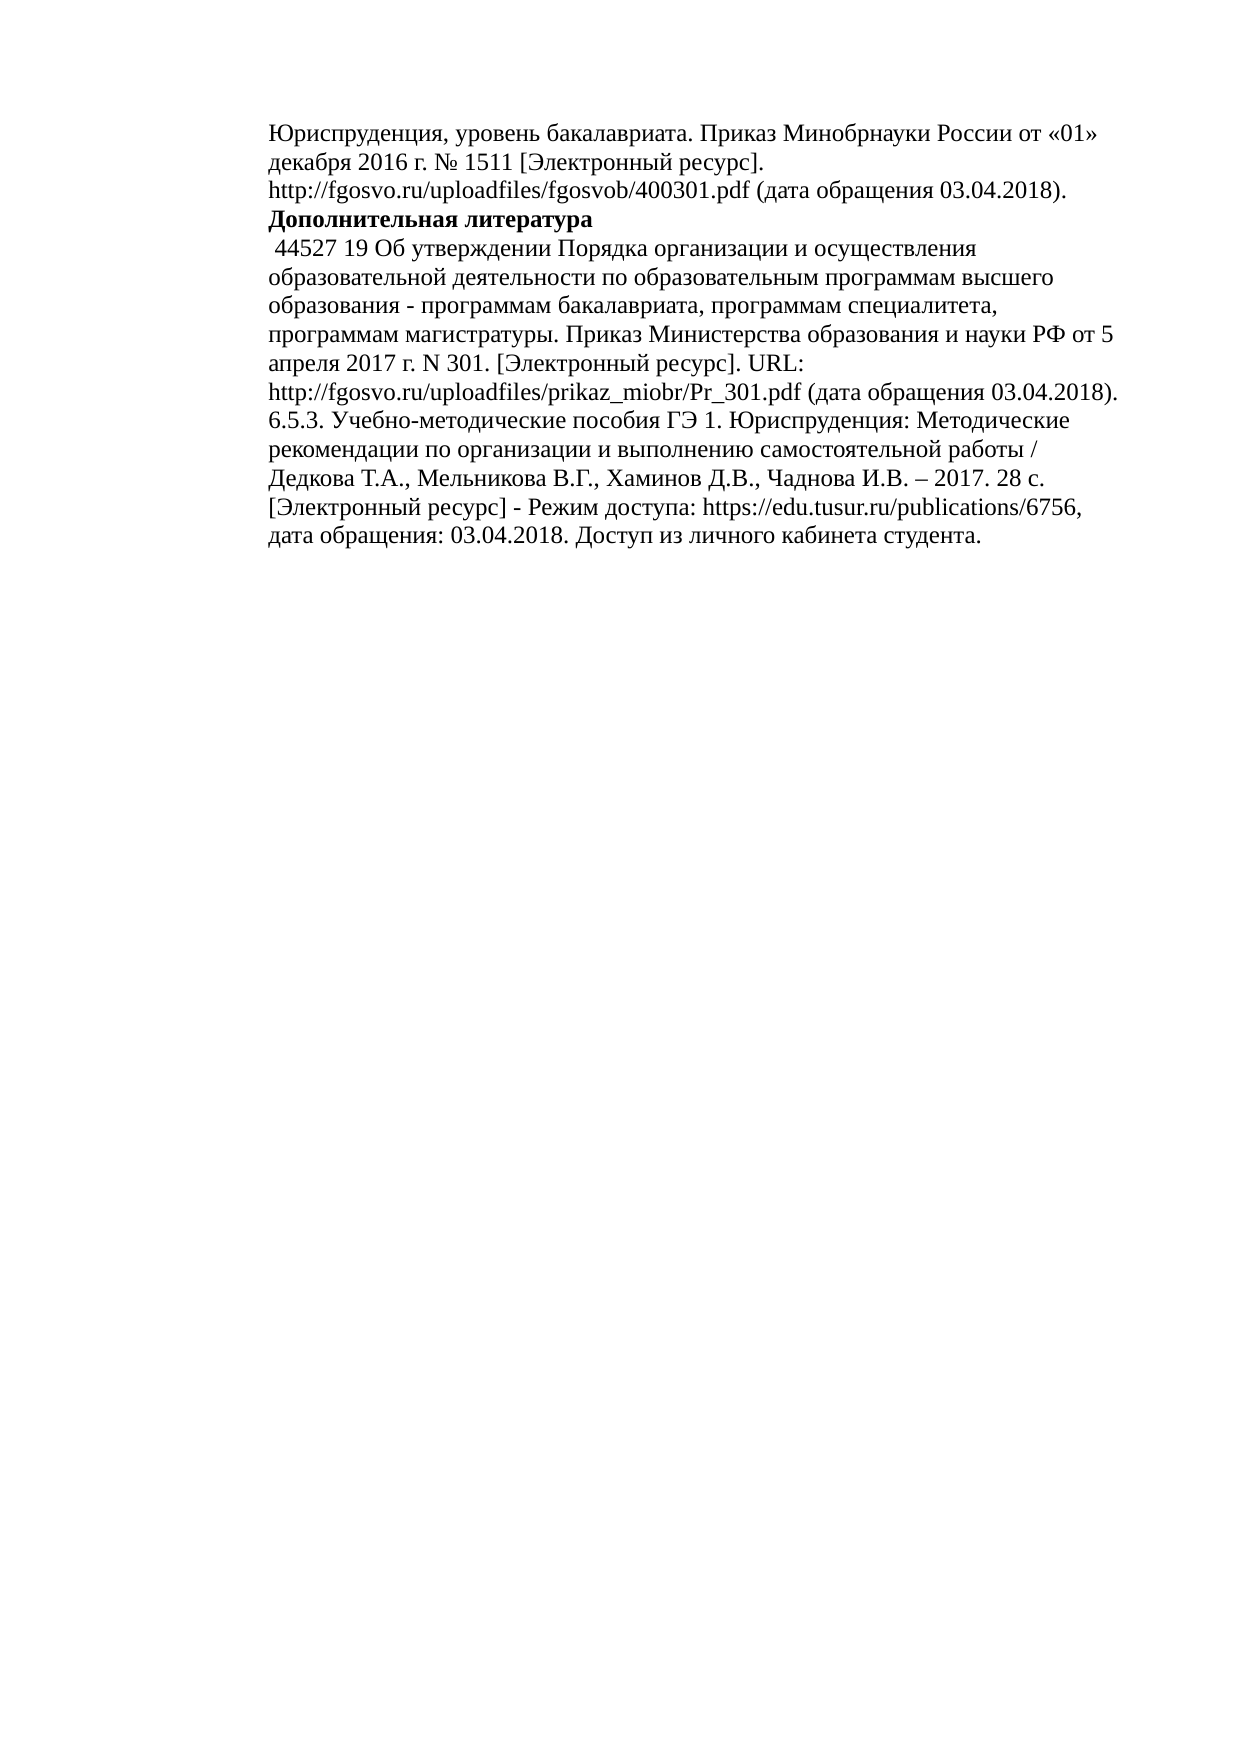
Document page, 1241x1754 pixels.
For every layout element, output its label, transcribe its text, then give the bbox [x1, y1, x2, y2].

list Юриспруденция, уровень бакалавриата. Приказ Минобрнауки России от «01» декабря 2016 г. № 1511 [Электронный ресурс]. http://fgosvo.ru/uploadfiles/fgosvob/400301.pdf (дата обращения 03.04.2018). Дополнительная литература [231, 118, 1122, 233]
list 44527 19 Об утверждении Порядка организации и осуществления образовательной деятельности по образовательным программам высшего образования - программам бакалавриата, программам специалитета, программам магистратуры. Приказ Министерства образования и науки РФ от 5 апреля 2017 г. N 301. [Электронный ресурс]. URL: http://fgosvo.ru/uploadfiles/prikaz_miobr/Pr_301.pdf (дата обращения 03.04.2018). 6.5.3. Учебно-методические пособия ГЭ 1. Юриспруденция: Методические рекомендации по организации и выполнению самостоятельной работы / Дедкова Т.А., Мельникова В.Г., Хаминов Д.В., Чаднова И.В. – 2017. 28 с. [Электронный ресурс] - Режим доступа: https://edu.tusur.ru/publications/6756, дата обращения: 03.04.2018. Доступ из личного кабинета студента. [231, 233, 1122, 549]
